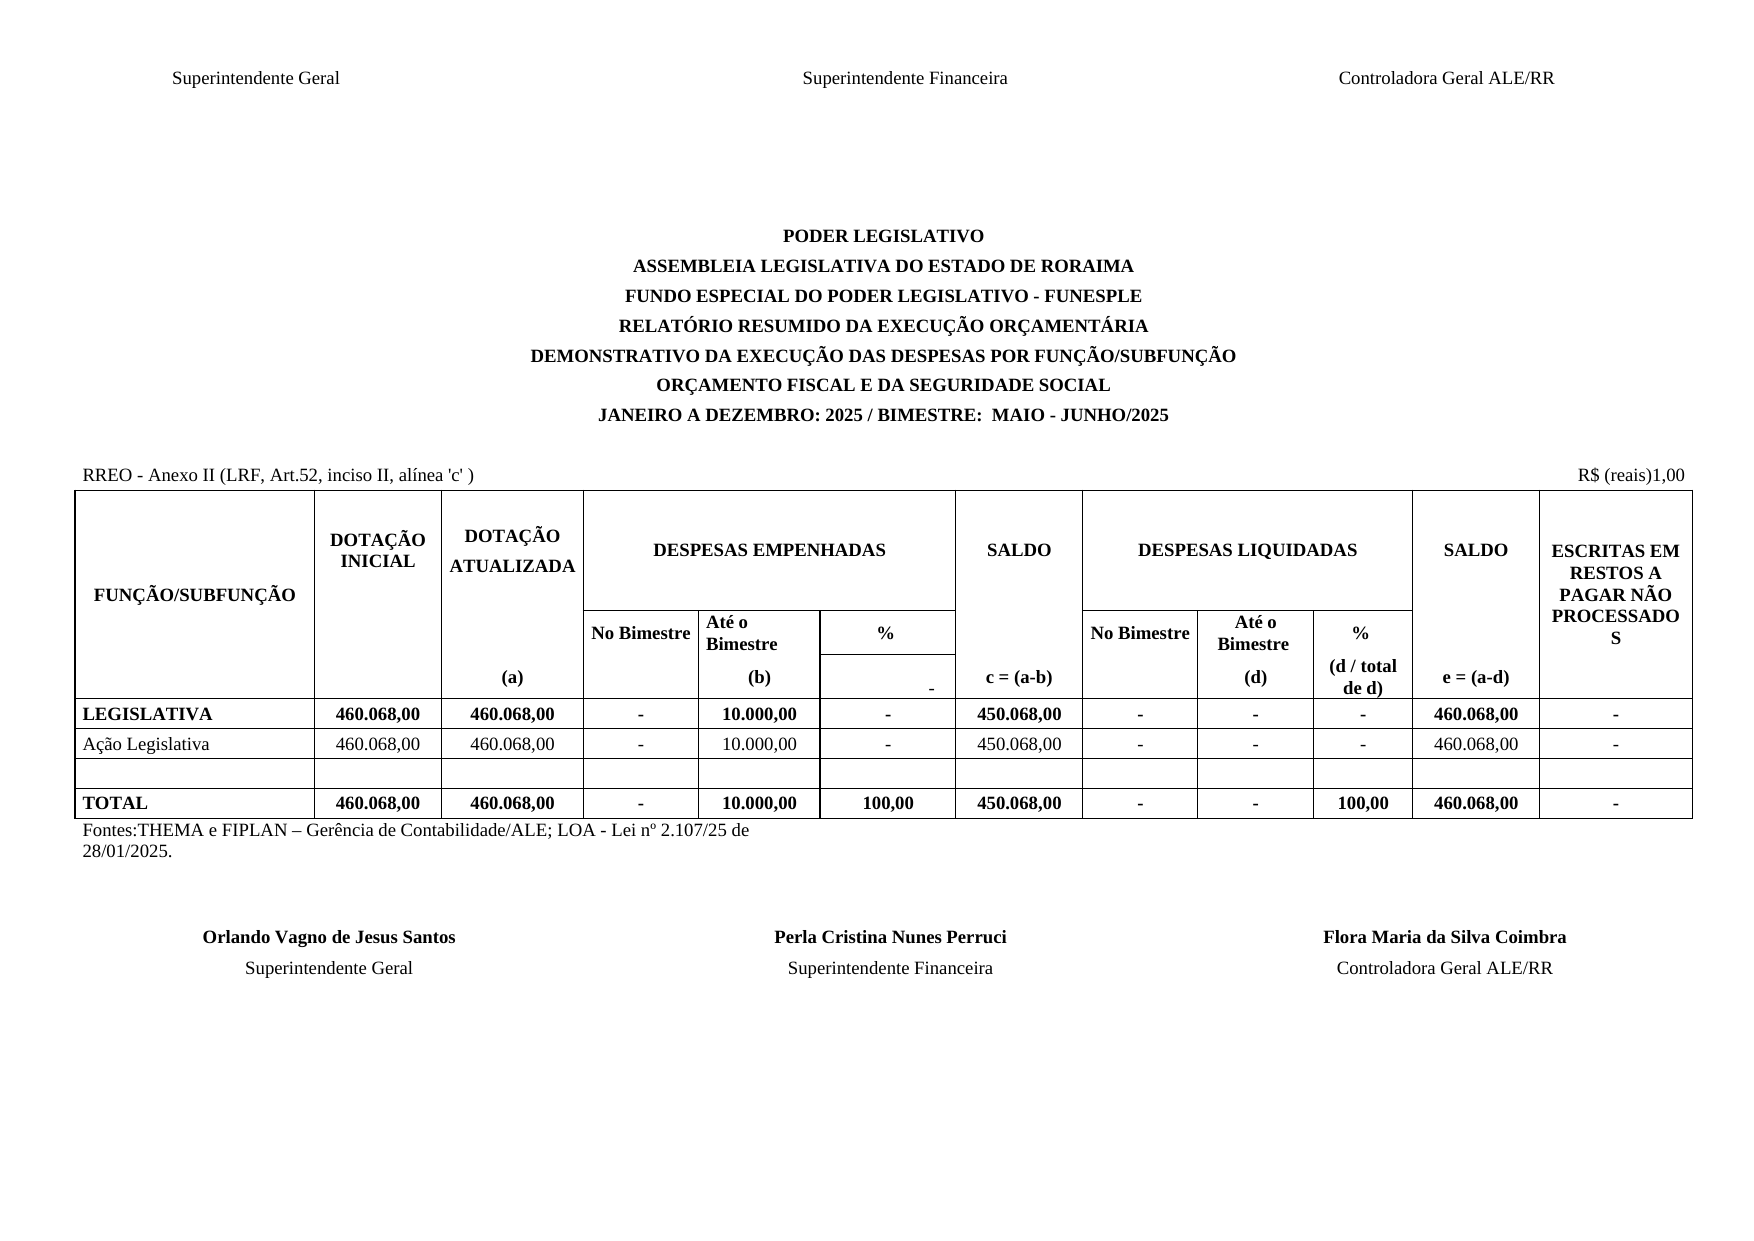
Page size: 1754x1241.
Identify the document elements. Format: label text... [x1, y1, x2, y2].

table_cell [583, 862, 698, 891]
table_cell [1413, 819, 1539, 862]
table_cell [699, 891, 820, 921]
table_cell [314, 891, 441, 921]
table_cell SALDO [1413, 491, 1539, 610]
table_cell [956, 430, 1082, 460]
table_cell Superintendente Financeira [699, 952, 1082, 983]
table_cell 460.068,00 [315, 789, 441, 817]
table_cell [437, 59, 592, 97]
table_cell - [821, 655, 955, 698]
table_cell [699, 862, 820, 891]
table_cell ESCRITAS EM RESTOS A PAGAR NÃO PROCESSADOS [1540, 491, 1692, 698]
table_cell 100,00 [1314, 789, 1412, 817]
table_cell [1198, 891, 1313, 921]
table_cell [583, 891, 698, 921]
table_cell Orlando Vagno de Jesus Santos [75, 921, 583, 952]
table_cell 450.068,00 [956, 789, 1082, 817]
table_cell [1540, 759, 1692, 788]
table_cell Até o Bimestre [699, 611, 819, 654]
table_cell - [821, 729, 955, 758]
table_cell [1083, 460, 1198, 489]
table_cell DEMONSTRATIVO DA EXECUÇÃO DAS DESPESAS POR FUNÇÃO/SUBFUNÇÃO [75, 341, 1692, 370]
table_cell 460.068,00 [442, 699, 583, 728]
table_cell DESPESAS LIQUIDADAS [1083, 491, 1412, 610]
table_cell - [1540, 789, 1692, 817]
table_cell [956, 460, 1082, 489]
table_cell [1083, 654, 1197, 698]
table_cell 460.068,00 [1413, 729, 1539, 758]
table_cell [592, 59, 712, 97]
table_cell [584, 759, 698, 788]
table_cell 100,00 [821, 789, 955, 817]
table_cell SALDO [956, 491, 1082, 610]
table_cell [956, 891, 1082, 921]
table_cell [583, 460, 698, 489]
table_cell No Bimestre [1083, 611, 1197, 654]
table_cell [442, 491, 583, 521]
table_cell 10.000,00 [699, 699, 819, 728]
table_cell [956, 610, 1082, 654]
table_cell FUNDO ESPECIAL DO PODER LEGISLATIVO - FUNESPLE [75, 281, 1692, 311]
table_cell [1413, 862, 1539, 891]
table_cell [956, 819, 1082, 862]
table_cell (d) [1198, 654, 1313, 698]
table_cell DOTAÇÃO [442, 521, 583, 550]
table_cell [1083, 819, 1198, 862]
table_cell - [1314, 699, 1412, 728]
table_cell [820, 430, 956, 460]
table_cell [1539, 862, 1692, 891]
table_cell 460.068,00 [442, 789, 583, 817]
table_cell 10.000,00 [699, 789, 819, 817]
table_cell - [1314, 729, 1412, 758]
table_cell JANEIRO A DEZEMBRO: 2025 / BIMESTRE: MAIO - JUNHO/2025 [75, 400, 1692, 430]
table_cell - [1198, 729, 1313, 758]
table_cell - [821, 699, 955, 728]
table_cell No Bimestre [584, 611, 698, 654]
table_cell (a) [442, 654, 583, 698]
table_cell [699, 759, 819, 788]
table_cell [441, 862, 583, 891]
table_cell Perla Cristina Nunes Perruci [699, 921, 1082, 952]
table_cell [442, 610, 583, 654]
table_cell [1098, 59, 1230, 97]
table_cell ASSEMBLEIA LEGISLATIVA DO ESTADO DE RORAIMA [75, 251, 1692, 281]
table_cell [75, 862, 314, 891]
table_cell [1314, 759, 1412, 788]
table_cell TOTAL [76, 789, 314, 817]
table_cell [1313, 460, 1413, 489]
table_cell [1413, 610, 1539, 654]
table_cell 10.000,00 [699, 729, 819, 758]
table_cell [1313, 891, 1413, 921]
table_cell [1083, 430, 1198, 460]
table_cell - [1198, 789, 1313, 817]
table_cell DESPESAS EMPENHADAS [584, 491, 955, 610]
table_cell ATUALIZADA [442, 550, 583, 580]
table_cell 460.068,00 [1413, 789, 1539, 817]
table_cell [1313, 819, 1413, 862]
table_cell [1083, 891, 1198, 921]
table_cell c = (a-b) [956, 654, 1082, 698]
table_cell Controladora Geral ALE/RR [1230, 59, 1663, 97]
table_cell [1413, 891, 1539, 921]
table_cell Flora Maria da Silva Coimbra [1198, 921, 1692, 952]
table_cell [821, 759, 955, 788]
table_cell 460.068,00 [315, 699, 441, 728]
table_cell 460.068,00 [442, 729, 583, 758]
table_cell DOTAÇÃO INICIAL [315, 491, 441, 610]
table_cell [442, 759, 583, 788]
table_cell [1313, 862, 1413, 891]
table_cell FUNÇÃO/SUBFUNÇÃO [76, 491, 314, 698]
table_cell [1539, 891, 1692, 921]
table_cell [441, 891, 583, 921]
table_cell 460.068,00 [315, 729, 441, 758]
table_cell [1413, 460, 1539, 489]
table_cell [75, 430, 314, 460]
table_cell [1413, 430, 1539, 460]
table_cell [75, 891, 314, 921]
table_cell [1083, 952, 1198, 983]
table_cell [699, 460, 820, 489]
table_cell Até o Bimestre [1198, 611, 1313, 654]
table_cell [820, 862, 956, 891]
table_cell [956, 759, 1082, 788]
table_cell [1198, 819, 1313, 862]
table_cell Controladora Geral ALE/RR [1198, 952, 1692, 983]
table_cell RREO - Anexo II (LRF, Art.52, inciso II, alínea 'c' ) [75, 460, 583, 489]
table_cell [315, 610, 441, 654]
table_cell 450.068,00 [956, 699, 1082, 728]
table_cell R$ (reais)1,00 [1539, 460, 1692, 489]
table_cell LEGISLATIVA [76, 699, 314, 728]
table_cell [1539, 430, 1692, 460]
table_cell [1083, 862, 1198, 891]
table_cell [1198, 460, 1313, 489]
table_cell - [1083, 729, 1197, 758]
table_cell Fontes:THEMA e FIPLAN – Gerência de Contabilidade/ALE; LOA - Lei nº 2.107/25 de 28/01/2025. [75, 819, 820, 862]
table_cell - [1083, 789, 1197, 817]
table_cell Superintendente Financeira [713, 59, 1098, 97]
table_cell - [584, 789, 698, 817]
table_cell [76, 759, 314, 788]
table_cell - [1198, 699, 1313, 728]
table_cell Ação Legislativa [76, 729, 314, 758]
table_cell [1083, 759, 1197, 788]
table_cell - [1540, 729, 1692, 758]
table_cell [1198, 862, 1313, 891]
table_cell [583, 430, 698, 460]
table_cell Superintendente Geral [75, 952, 583, 983]
table_cell [314, 430, 441, 460]
table_cell [583, 952, 698, 983]
table_cell (d / total de d) [1314, 654, 1412, 698]
table_cell RELATÓRIO RESUMIDO DA EXECUÇÃO ORÇAMENTÁRIA [75, 311, 1692, 341]
table_cell % [821, 611, 955, 654]
table_cell [584, 654, 698, 698]
table_cell % [1314, 611, 1412, 654]
table_cell 460.068,00 [1413, 699, 1539, 728]
table_cell - [1540, 699, 1692, 728]
table_cell - [1083, 699, 1197, 728]
table_cell [1413, 759, 1539, 788]
table_cell [441, 430, 583, 460]
table_cell [1198, 430, 1313, 460]
table_header PODER LEGISLATIVO [75, 221, 1692, 251]
table_cell [583, 921, 698, 952]
table_cell [314, 862, 441, 891]
table_cell [1198, 759, 1313, 788]
table_cell [315, 654, 441, 698]
table_cell [820, 819, 956, 862]
table_cell - [584, 699, 698, 728]
table_cell [1313, 430, 1413, 460]
table_cell [956, 862, 1082, 891]
table_cell [699, 430, 820, 460]
table_cell [442, 580, 583, 610]
table_cell [315, 759, 441, 788]
table_cell [1663, 59, 1689, 97]
table_cell e = (a-d) [1413, 654, 1539, 698]
table_cell Superintendente Geral [75, 59, 437, 97]
table_cell [820, 460, 956, 489]
table_cell - [584, 729, 698, 758]
table_cell ORÇAMENTO FISCAL E DA SEGURIDADE SOCIAL [75, 370, 1692, 400]
table_cell 450.068,00 [956, 729, 1082, 758]
table_cell [820, 891, 956, 921]
table_cell [1539, 819, 1692, 862]
table_cell (b) [699, 654, 819, 698]
table_cell [1083, 921, 1198, 952]
